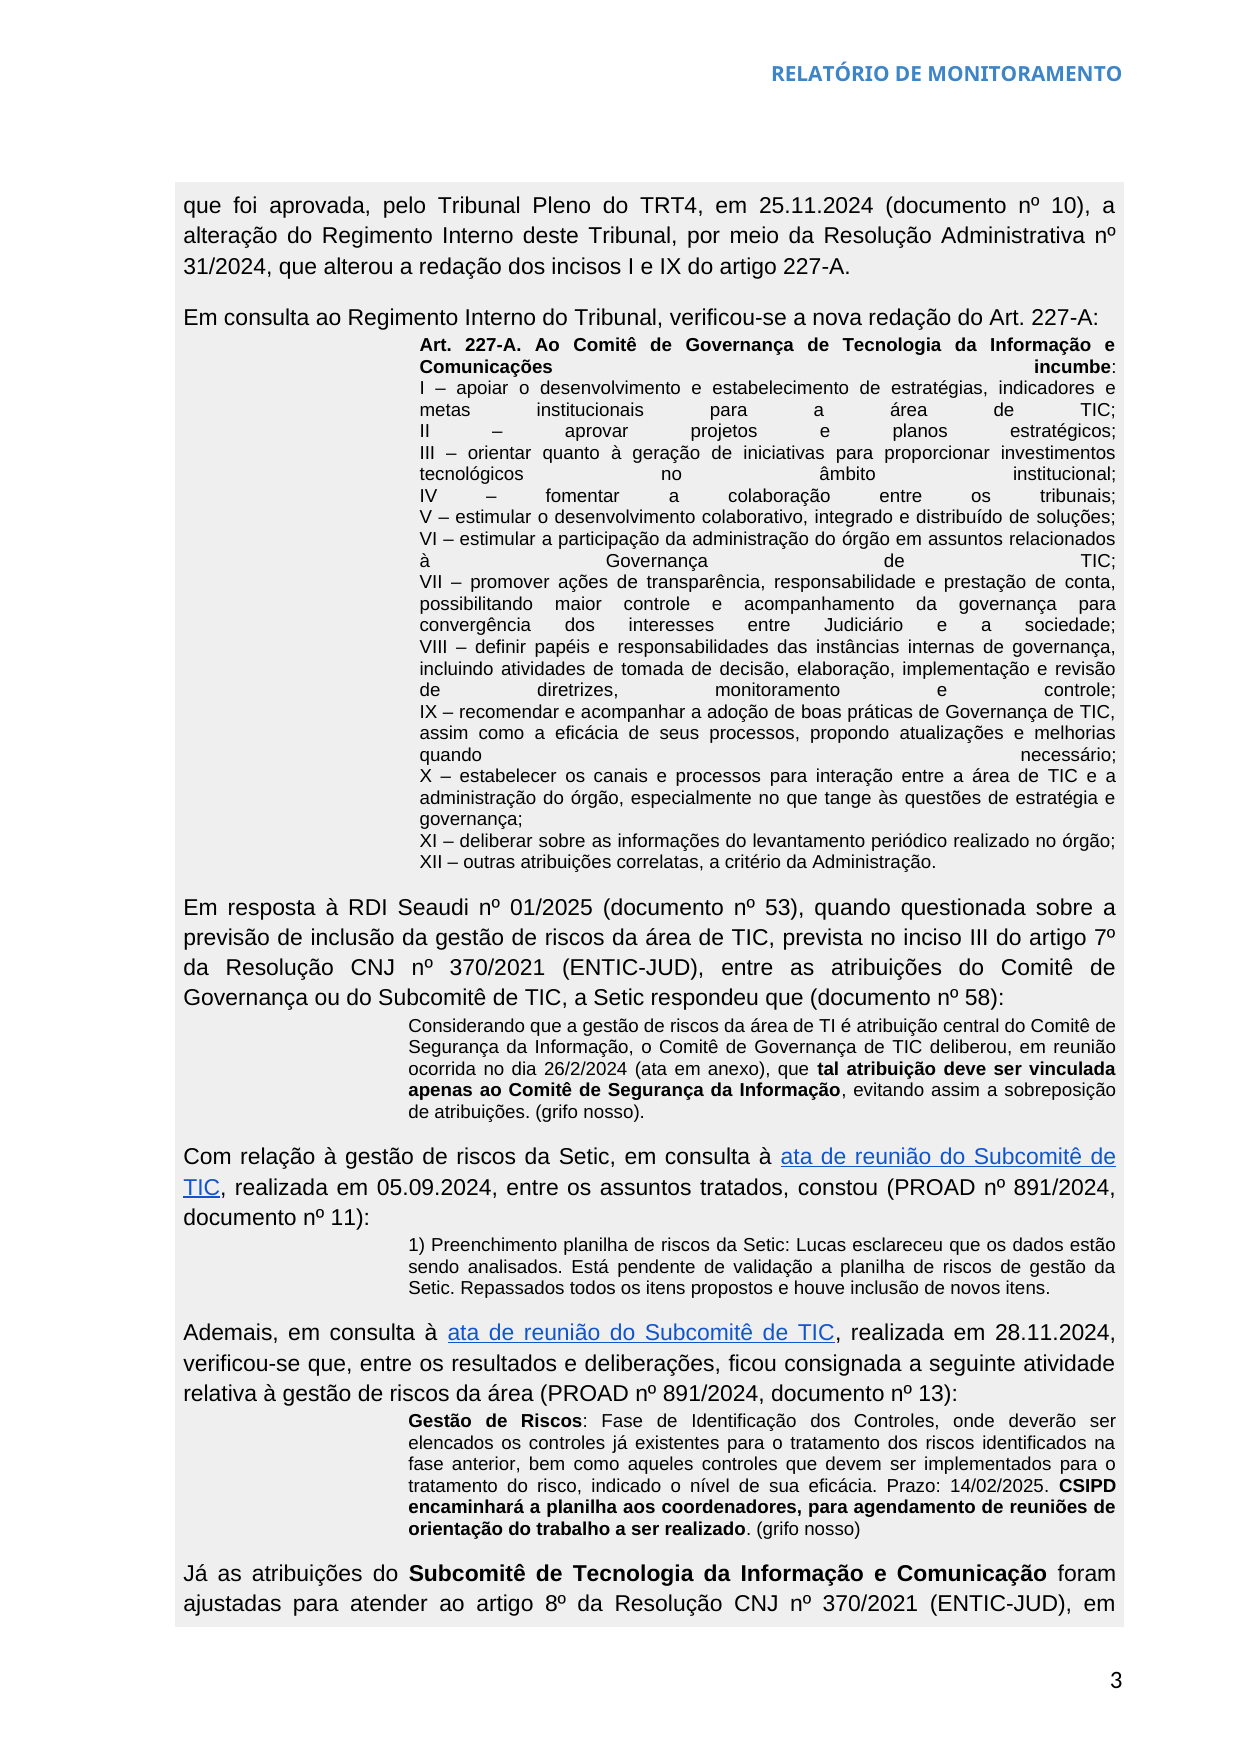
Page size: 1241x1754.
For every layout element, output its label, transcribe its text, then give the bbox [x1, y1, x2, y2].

table_cell que foi aprovada, pelo Tribunal Pleno do TRT4, em 25.11.2024 (documento nº 10), a alteração do Regimento Interno deste Tribunal, por meio da Resolução Administrativa nº 31/2024, que alterou a redação dos incisos I e IX do artigo 227-A. Em consulta ao Regimento Interno do Tribunal, verificou-se a nova redação do Art. 227-A: Art. 227-A. Ao Comitê de Governança de Tecnologia da Informação e Comunicações incumbe: I – apoiar o desenvolvimento e estabelecimento de estratégias, indicadores e metas institucionais para a área de TIC; II – aprovar projetos e planos estratégicos; III – orientar quanto à geração de iniciativas para proporcionar investimentos tecnológicos no âmbito institucional; IV – fomentar a colaboração entre os tribunais; V – estimular o desenvolvimento colaborativo, integrado e distribuído de soluções; VI – estimular a participação da administração do órgão em assuntos relacionados à Governança de TIC; VII – promover ações de transparência, responsabilidade e prestação de conta, possibilitando maior controle e acompanhamento da governança para convergência dos interesses entre Judiciário e a sociedade; VIII – definir papéis e responsabilidades das instâncias internas de governança, incluindo atividades de tomada de decisão, elaboração, implementação e revisão de diretrizes, monitoramento e controle; IX – recomendar e acompanhar a adoção de boas práticas de Governança de TIC, assim como a eficácia de seus processos, propondo atualizações e melhorias quando necessário; X – estabelecer os canais e processos para interação entre a área de TIC e a administração do órgão, especialmente no que tange às questões de estratégia e governança; XI – deliberar sobre as informações do levantamento periódico realizado no órgão; XII – outras atribuições correlatas, a critério da Administração. Em resposta à RDI Seaudi nº 01/2025 (documento nº 53), quando questionada sobre a previsão de inclusão da gestão de riscos da área de TIC, prevista no inciso III do artigo 7º da Resolução CNJ nº 370/2021 (ENTIC-JUD), entre as atribuições do Comitê de Governança ou do Subcomitê de TIC, a Setic respondeu que (documento nº 58): Considerando que a gestão de riscos da área de TI é atribuição central do Comitê de Segurança da Informação, o Comitê de Governança de TIC deliberou, em reunião ocorrida no dia 26/2/2024 (ata em anexo), que tal atribuição deve ser vinculada apenas ao Comitê de Segurança da Informação, evitando assim a sobreposição de atribuições. (grifo nosso). Com relação à gestão de riscos da Setic, em consulta à ata de reunião do Subcomitê de TIC, realizada em 05.09.2024, entre os assuntos tratados, constou (PROAD nº 891/2024, documento nº 11): 1) Preenchimento planilha de riscos da Setic: Lucas esclareceu que os dados estão sendo analisados. Está pendente de validação a planilha de riscos de gestão da Setic. Repassados todos os itens propostos e houve inclusão de novos itens. Ademais, em consulta à ata de reunião do Subcomitê de TIC, realizada em 28.11.2024, verificou-se que, entre os resultados e deliberações, ficou consignada a seguinte atividade relativa à gestão de riscos da área (PROAD nº 891/2024, documento nº 13): Gestão de Riscos: Fase de Identificação dos Controles, onde deverão ser elencados os controles já existentes para o tratamento dos riscos identificados na fase anterior, bem como aqueles controles que devem ser implementados para o tratamento do risco, indicado o nível de sua eficácia. Prazo: 14/02/2025. CSIPD encaminhará a planilha aos coordenadores, para agendamento de reuniões de orientação do trabalho a ser realizado. (grifo nosso) Já as atribuições do Subcomitê de Tecnologia da Informação e Comunicação foram ajustadas para atender ao artigo 8º da Resolução CNJ nº 370/2021 (ENTIC-JUD), em [175, 182, 1124, 1627]
